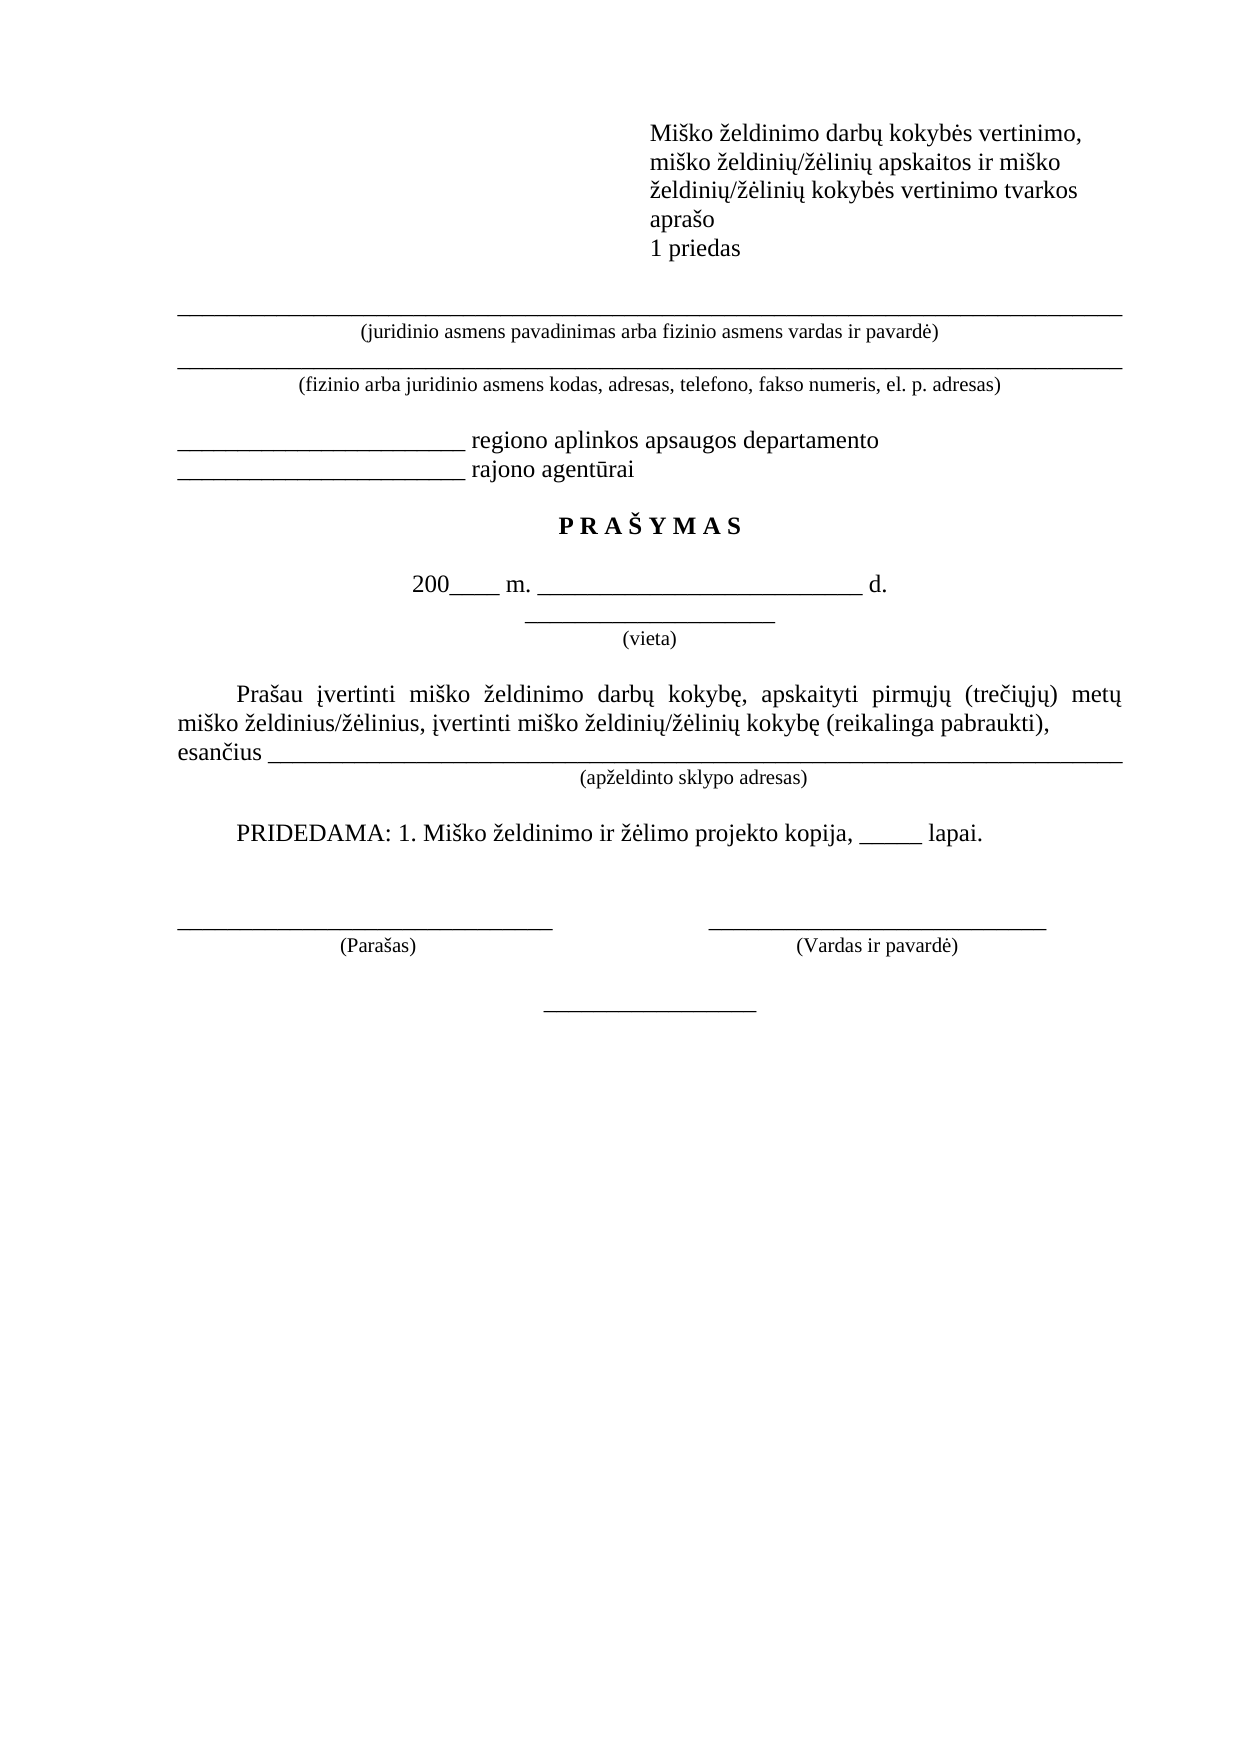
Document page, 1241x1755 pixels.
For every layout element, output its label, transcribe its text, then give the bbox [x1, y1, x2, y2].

text (Parašas) (Vardas ir pavardė) [340, 933, 1122, 957]
text 200____ m. __________________________ d. [177, 569, 1122, 597]
text PRIDEDAMA: 1. Miško želdinimo ir žėlimo projekto kopija, _____ lapai. [177, 818, 1122, 847]
text ______________________________ ___________________________ [177, 904, 1122, 933]
text (apželdinto sklypo adresas) [265, 765, 1122, 789]
text _ [177, 291, 1122, 315]
text esančius [177, 737, 1122, 765]
text _ [177, 343, 1122, 368]
text Miško želdinimo darbų kokybės vertinimo, miško želdinių/žėlinių apskaitos ir miško želdinių/žėlinių kokybės vertinimo tvarkos aprašo [649, 118, 1122, 233]
text (vieta) [177, 626, 1122, 650]
text (fizinio arba juridinio asmens kodas, adresas, telefono, fakso numeris, el. p. adresas) [177, 372, 1122, 396]
text ____________________ [177, 597, 1122, 626]
text _ rajono agentūrai [177, 454, 1122, 482]
text _ regiono aplinkos apsaugos departamento [177, 425, 1122, 454]
text Prašau įvertinti miško želdinimo darbų kokybę, apskaityti pirmųjų (trečiųjų) metų miško želdinius/žėlinius, įvertinti miško želdinių/žėlinių kokybę (reikalinga pabraukti), [177, 679, 1122, 737]
text _________________ [177, 986, 1122, 1015]
text (juridinio asmens pavadinimas arba fizinio asmens vardas ir pavardė) [177, 319, 1122, 343]
text PRAŠYMAS [177, 511, 1122, 540]
text 1 priedas [649, 233, 1122, 262]
